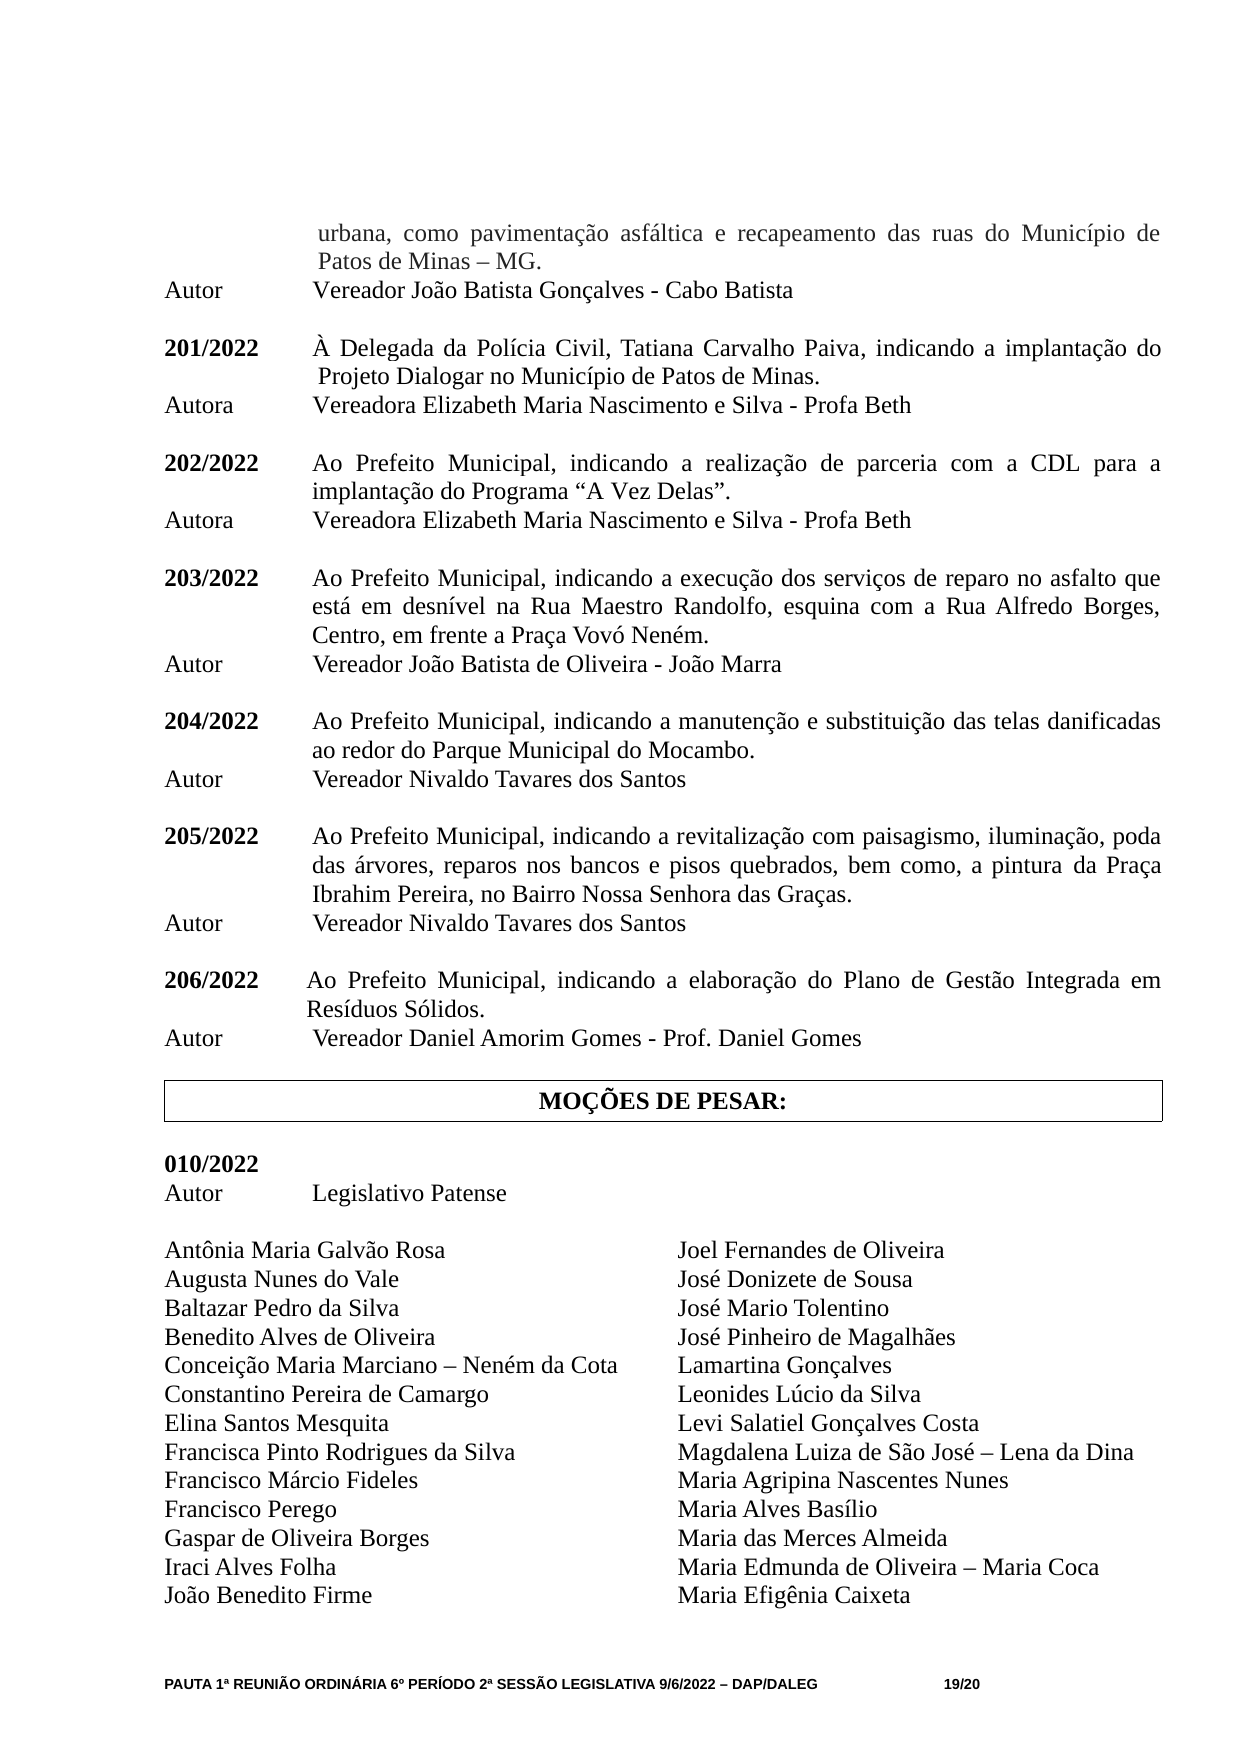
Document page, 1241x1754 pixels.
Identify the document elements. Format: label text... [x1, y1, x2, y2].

subtitle 205/2022 Ao Prefeito Municipal, indicando a revitalização com paisagismo, iluminação, poda das árvores, reparos nos bancos e pisos quebrados, bem como, a pintura da Praça Ibrahim Pereira, no Bairro Nossa Senhora das Graças. [164, 821, 1162, 908]
subtitle 201/2022 À Delegada da Polícia Civil, Tatiana Carvalho Paiva, indicando a implantação do Projeto Dialogar no Município de Patos de Minas. [164, 333, 1162, 390]
text Constantino Pereira de Camargo [164, 1379, 648, 1408]
text Magdalena Luiza de São José – Lena da Dina [677, 1437, 1162, 1466]
text Antônia Maria Galvão Rosa [164, 1236, 648, 1264]
text José Donizete de Sousa [677, 1264, 1162, 1293]
text Francisco Márcio Fideles [164, 1466, 648, 1494]
text Joel Fernandes de Oliveira [677, 1236, 1162, 1264]
subtitle Autor Vereador João Batista de Oliveira - João Marra [164, 649, 1162, 678]
text Maria Agripina Nascentes Nunes [677, 1466, 1162, 1494]
subtitle 206/2022 Ao Prefeito Municipal, indicando a elaboração do Plano de Gestão Integrada em Resíduos Sólidos. [164, 965, 1162, 1023]
text Elina Santos Mesquita [164, 1408, 648, 1437]
subtitle Autor Vereador Nivaldo Tavares dos Santos [164, 908, 1162, 936]
text Gaspar de Oliveira Borges [164, 1523, 648, 1552]
text Francisco Perego [164, 1494, 648, 1523]
subtitle Autor Vereador João Batista Gonçalves - Cabo Batista [164, 275, 1162, 304]
subtitle 204/2022 Ao Prefeito Municipal, indicando a manutenção e substituição das telas danificadas ao redor do Parque Municipal do Mocambo. [164, 706, 1162, 764]
text Maria Alves Basílio [677, 1494, 1162, 1523]
text Benedito Alves de Oliveira [164, 1322, 648, 1351]
subtitle Autor Vereador Daniel Amorim Gomes - Prof. Daniel Gomes [164, 1023, 1162, 1051]
text Iraci Alves Folha [164, 1552, 648, 1581]
text Francisca Pinto Rodrigues da Silva [164, 1437, 648, 1466]
text Augusta Nunes do Vale [164, 1264, 648, 1293]
text Conceição Maria Marciano – Neném da Cota [164, 1351, 648, 1379]
subtitle 203/2022 Ao Prefeito Municipal, indicando a execução dos serviços de reparo no asfalto que está em desnível na Rua Maestro Randolfo, esquina com a Rua Alfredo Borges, Centro, em frente a Praça Vovó Neném. [164, 563, 1162, 649]
text Leonides Lúcio da Silva [677, 1379, 1162, 1408]
subtitle urbana, como pavimentação asfáltica e recapeamento das ruas do Município de Patos de Minas – MG. [164, 218, 1162, 275]
text Maria Efigênia Caixeta [677, 1581, 1162, 1609]
text Maria das Merces Almeida [677, 1523, 1162, 1552]
table_header MOÇÕES DE PESAR: [165, 1081, 1162, 1121]
text Baltazar Pedro da Silva [164, 1293, 648, 1322]
text João Benedito Firme [164, 1581, 648, 1609]
text Autor Legislativo Patense [164, 1178, 1162, 1207]
text 010/2022 [164, 1149, 1162, 1178]
text José Pinheiro de Magalhães [677, 1322, 1162, 1351]
text Lamartina Gonçalves [677, 1351, 1162, 1379]
text José Mario Tolentino [677, 1293, 1162, 1322]
text Levi Salatiel Gonçalves Costa [677, 1408, 1162, 1437]
subtitle Autora Vereadora Elizabeth Maria Nascimento e Silva - Profa Beth [164, 390, 1162, 419]
subtitle Autor Vereador Nivaldo Tavares dos Santos [164, 764, 1162, 793]
subtitle 202/2022 Ao Prefeito Municipal, indicando a realização de parceria com a CDL para a implantação do Programa “A Vez Delas”. [164, 448, 1162, 505]
subtitle Autora Vereadora Elizabeth Maria Nascimento e Silva - Profa Beth [164, 505, 1162, 534]
text Maria Edmunda de Oliveira – Maria Coca [677, 1552, 1162, 1581]
